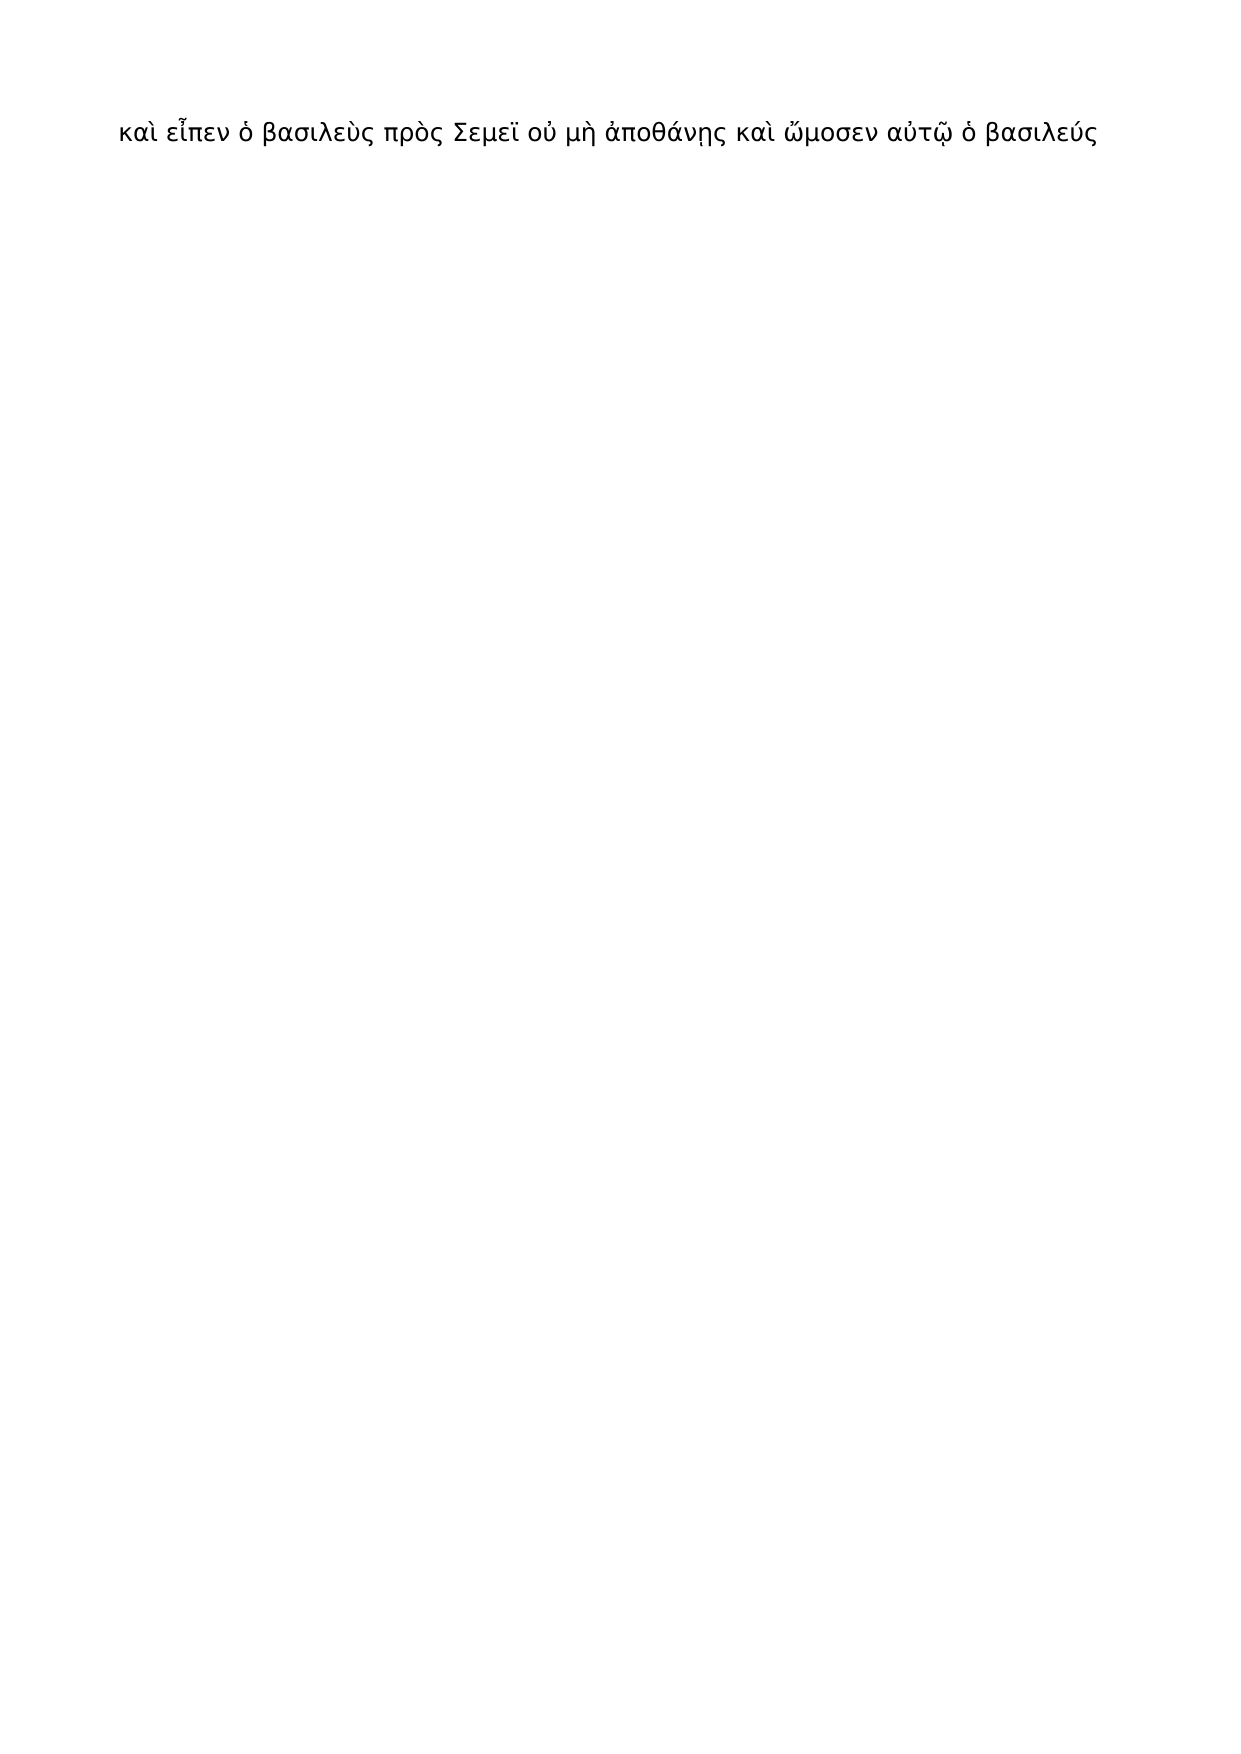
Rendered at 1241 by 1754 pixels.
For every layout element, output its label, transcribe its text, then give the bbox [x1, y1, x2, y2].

text καὶ εἶπεν ὁ βασιλεὺς πρὸς Σεμεϊ οὐ μὴ ἀποθάνῃς καὶ ὤμοσεν αὐτῷ ὁ βασιλεύς [118, 118, 1122, 147]
